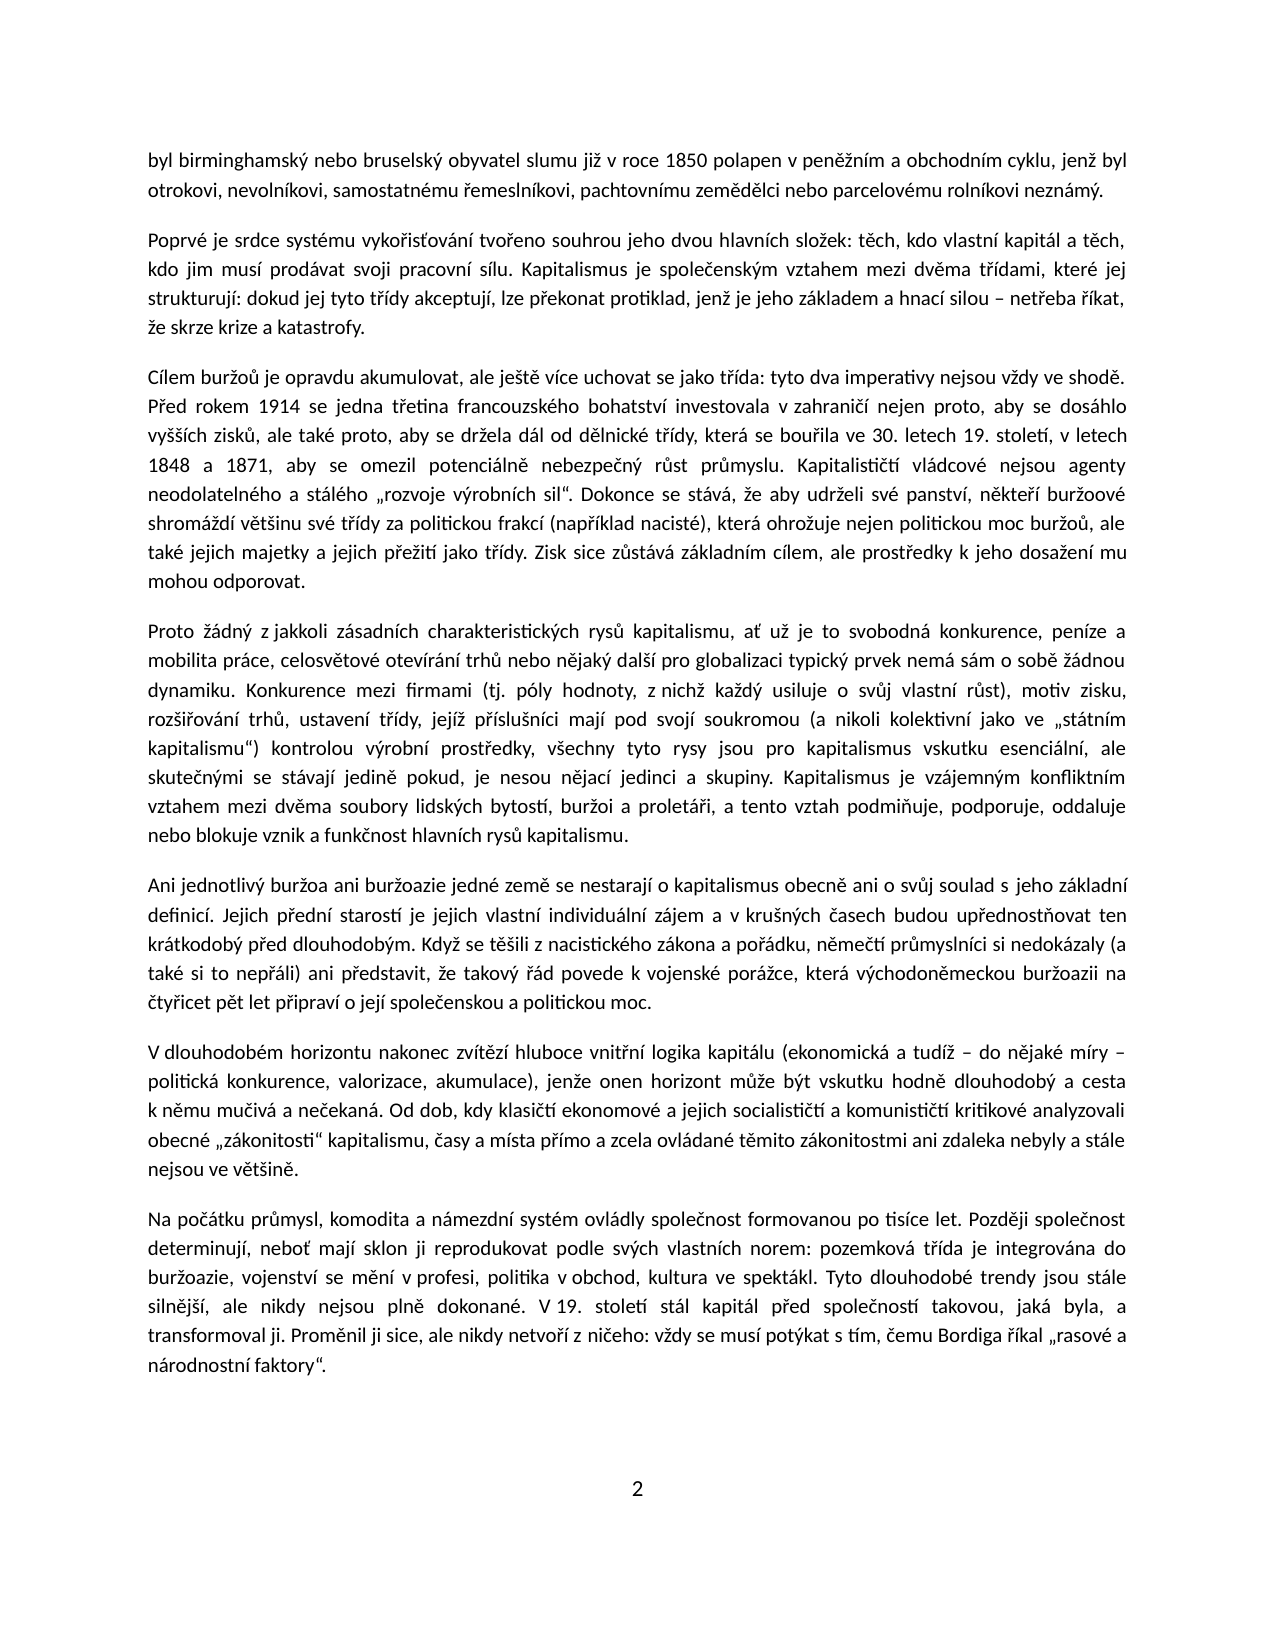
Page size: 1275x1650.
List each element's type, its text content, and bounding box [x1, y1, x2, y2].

text Cílem buržoů je opravdu akumulovat, ale ještě více uchovat se jako třída: tyto dva imperativy nejsou vždy ve shodě. Před rokem 1914 se jedna třetina francouzského bohatství investovala v zahraničí nejen proto, aby se dosáhlo vyšších zisků, ale také proto, aby se držela dál od dělnické třídy, která se bouřila ve 30. letech 19. století, v letech 1848 a 1871, aby se omezil potenciálně nebezpečný růst průmyslu. Kapitalističtí vládcové nejsou agenty neodolatelného a stálého „rozvoje výrobních sil“. Dokonce se stává, že aby udrželi své panství, někteří buržoové shromáždí většinu své třídy za politickou frakcí (například nacisté), která ohrožuje nejen politickou moc buržoů, ale také jejich majetky a jejich přežití jako třídy. Zisk sice zůstává základním cílem, ale prostředky k jeho dosažení mu mohou odporovat. [148, 364, 1127, 594]
text Poprvé je srdce systému vykořisťování tvořeno souhrou jeho dvou hlavních složek: těch, kdo vlastní kapitál a těch, kdo jim musí prodávat svoji pracovní sílu. Kapitalismus je společenským vztahem mezi dvěma třídami, které jej strukturují: dokud jej tyto třídy akceptují, lze překonat protiklad, jenž je jeho základem a hnací silou – netřeba říkat, že skrze krize a katastrofy. [148, 227, 1127, 340]
text Ani jednotlivý buržoa ani buržoazie jedné země se nestarají o kapitalismus obecně ani o svůj soulad s jeho základní definicí. Jejich přední starostí je jejich vlastní individuální zájem a v krušných časech budou upřednostňovat ten krátkodobý před dlouhodobým. Když se těšili z nacistického zákona a pořádku, němečtí průmyslníci si nedokázaly (a také si to nepřáli) ani představit, že takový řád povede k vojenské porážce, která východoněmeckou buržoazii na čtyřicet pět let připraví o její společenskou a politickou moc. [148, 873, 1127, 1015]
text byl birminghamský nebo bruselský obyvatel slumu již v roce 1850 polapen v peněžním a obchodním cyklu, jenž byl otrokovi, nevolníkovi, samostatnému řemeslníkovi, pachtovnímu zemědělci nebo parcelovému rolníkovi neznámý. [148, 148, 1127, 202]
text Na počátku průmysl, komodita a námezdní systém ovládly společnost formovanou po tisíce let. Později společnost determinují, neboť mají sklon ji reprodukovat podle svých vlastních norem: pozemková třída je integrována do buržoazie, vojenství se mění v profesi, politika v obchod, kultura ve spektákl. Tyto dlouhodobé trendy jsou stále silnější, ale nikdy nejsou plně dokonané. V 19. století stál kapitál před společností takovou, jaká byla, a transformoval ji. Proměnil ji sice, ale nikdy netvoří z ničeho: vždy se musí potýkat s tím, čemu Bordiga říkal „rasové a národnostní faktory“. [148, 1206, 1127, 1377]
text V dlouhodobém horizontu nakonec zvítězí hluboce vnitřní logika kapitálu (ekonomická a tudíž – do nějaké míry – politická konkurence, valorizace, akumulace), jenže onen horizont může být vskutku hodně dlouhodobý a cesta k němu mučivá a nečekaná. Od dob, kdy klasičtí ekonomové a jejich socialističtí a komunističtí kritikové analyzovali obecné „zákonitosti“ kapitalismu, časy a místa přímo a zcela ovládané těmito zákonitostmi ani zdaleka nebyly a stále nejsou ve většině. [148, 1039, 1127, 1181]
text Proto žádný z jakkoli zásadních charakteristických rysů kapitalismu, ať už je to svobodná konkurence, peníze a mobilita práce, celosvětové otevírání trhů nebo nějaký další pro globalizaci typický prvek nemá sám o sobě žádnou dynamiku. Konkurence mezi firmami (tj. póly hodnoty, z nichž každý usiluje o svůj vlastní růst), motiv zisku, rozšiřování trhů, ustavení třídy, jejíž příslušníci mají pod svojí soukromou (a nikoli kolektivní jako ve „státním kapitalismu“) kontrolou výrobní prostředky, všechny tyto rysy jsou pro kapitalismus vskutku esenciální, ale skutečnými se stávají jedině pokud, je nesou nějací jedinci a skupiny. Kapitalismus je vzájemným konfliktním vztahem mezi dvěma soubory lidských bytostí, buržoi a proletáři, a tento vztah podmiňuje, podporuje, oddaluje nebo blokuje vznik a funkčnost hlavních rysů kapitalismu. [148, 618, 1127, 848]
